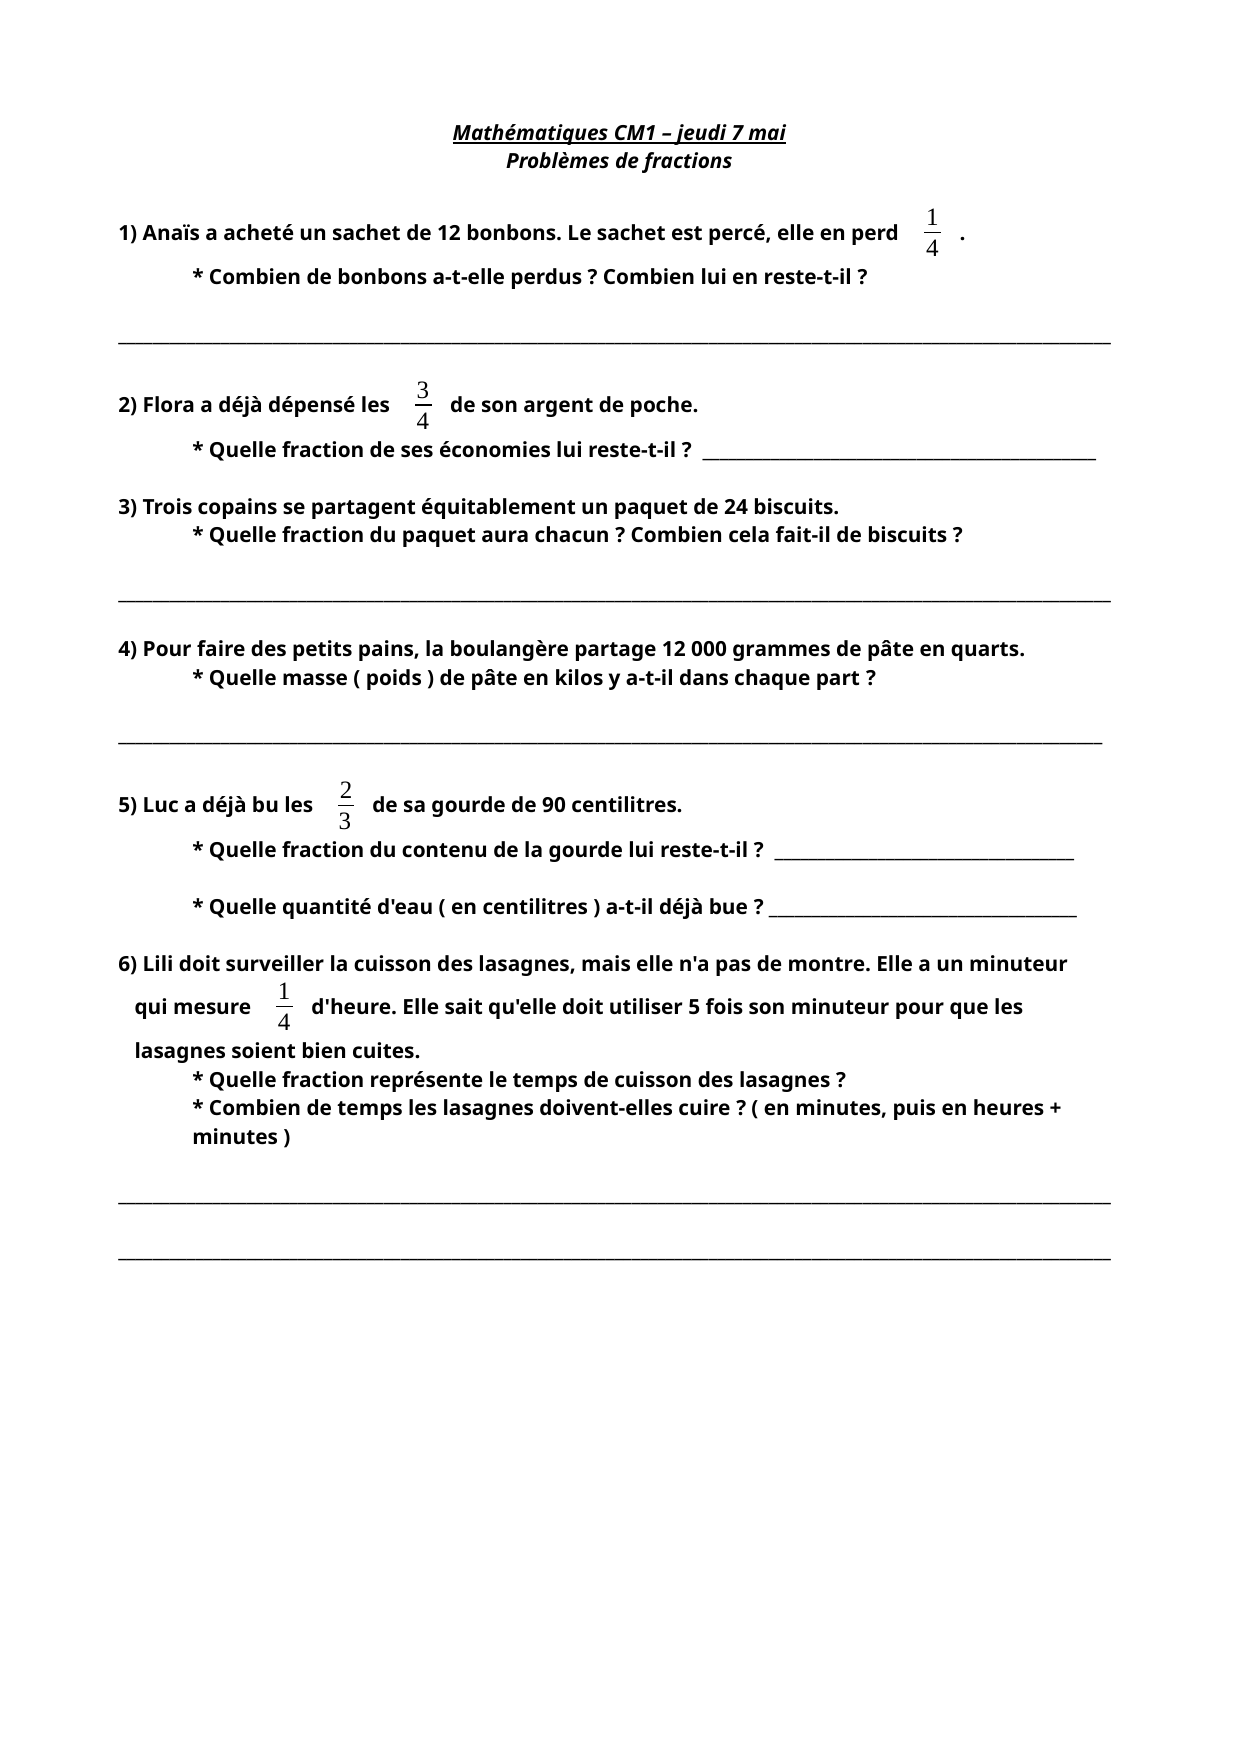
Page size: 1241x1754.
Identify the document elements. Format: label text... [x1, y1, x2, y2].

text * Combien de bonbons a-t-elle perdus ? Combien lui en reste-t-il ? [118, 262, 1122, 291]
text Mathématiques CM1 – jeudi 7 mai [118, 118, 1122, 147]
text * Quelle fraction de ses économies lui reste-t-il ? ______________________________________________ [118, 435, 1122, 463]
text ____________________________________________________________________________________________________________________ [118, 1236, 1122, 1264]
text lasagnes soient bien cuites. [118, 1036, 1122, 1065]
text 6) Lili doit surveiller la cuisson des lasagnes, mais elle n'a pas de montre. Elle a un minuteur [118, 949, 1122, 977]
text 2) Flora a déjà dépensé les de son argent de poche. [118, 376, 1122, 435]
text Problèmes de fractions [118, 147, 1122, 175]
text 3) Trois copains se partagent équitablement un paquet de 24 biscuits. [118, 492, 1122, 520]
text 4) Pour faire des petits pains, la boulangère partage 12 000 grammes de pâte en quarts. [118, 634, 1122, 663]
text * Quelle masse ( poids ) de pâte en kilos y a-t-il dans chaque part ? [118, 663, 1122, 691]
text 1) Anaïs a acheté un sachet de 12 bonbons. Le sachet est percé, elle en perd . [118, 203, 1122, 262]
text 5) Luc a déjà bu les de sa gourde de 90 centilitres. [118, 776, 1122, 835]
text qui mesure d'heure. Elle sait qu'elle doit utiliser 5 fois son minuteur pour que les [118, 977, 1122, 1036]
text ____________________________________________________________________________________________________________________ [118, 1179, 1122, 1207]
text ___________________________________________________________________________________________________________________ [118, 719, 1122, 748]
text ____________________________________________________________________________________________________________________ [118, 319, 1122, 348]
text ____________________________________________________________________________________________________________________ [118, 577, 1122, 606]
text * Combien de temps les lasagnes doivent-elles cuire ? ( en minutes, puis en heures + minutes ) [118, 1093, 1122, 1150]
text * Quelle fraction du contenu de la gourde lui reste-t-il ? ___________________________________ [118, 835, 1122, 864]
text * Quelle quantité d'eau ( en centilitres ) a-t-il déjà bue ? ____________________________________ [118, 892, 1122, 921]
text * Quelle fraction représente le temps de cuisson des lasagnes ? [118, 1065, 1122, 1093]
text * Quelle fraction du paquet aura chacun ? Combien cela fait-il de biscuits ? [118, 520, 1122, 549]
